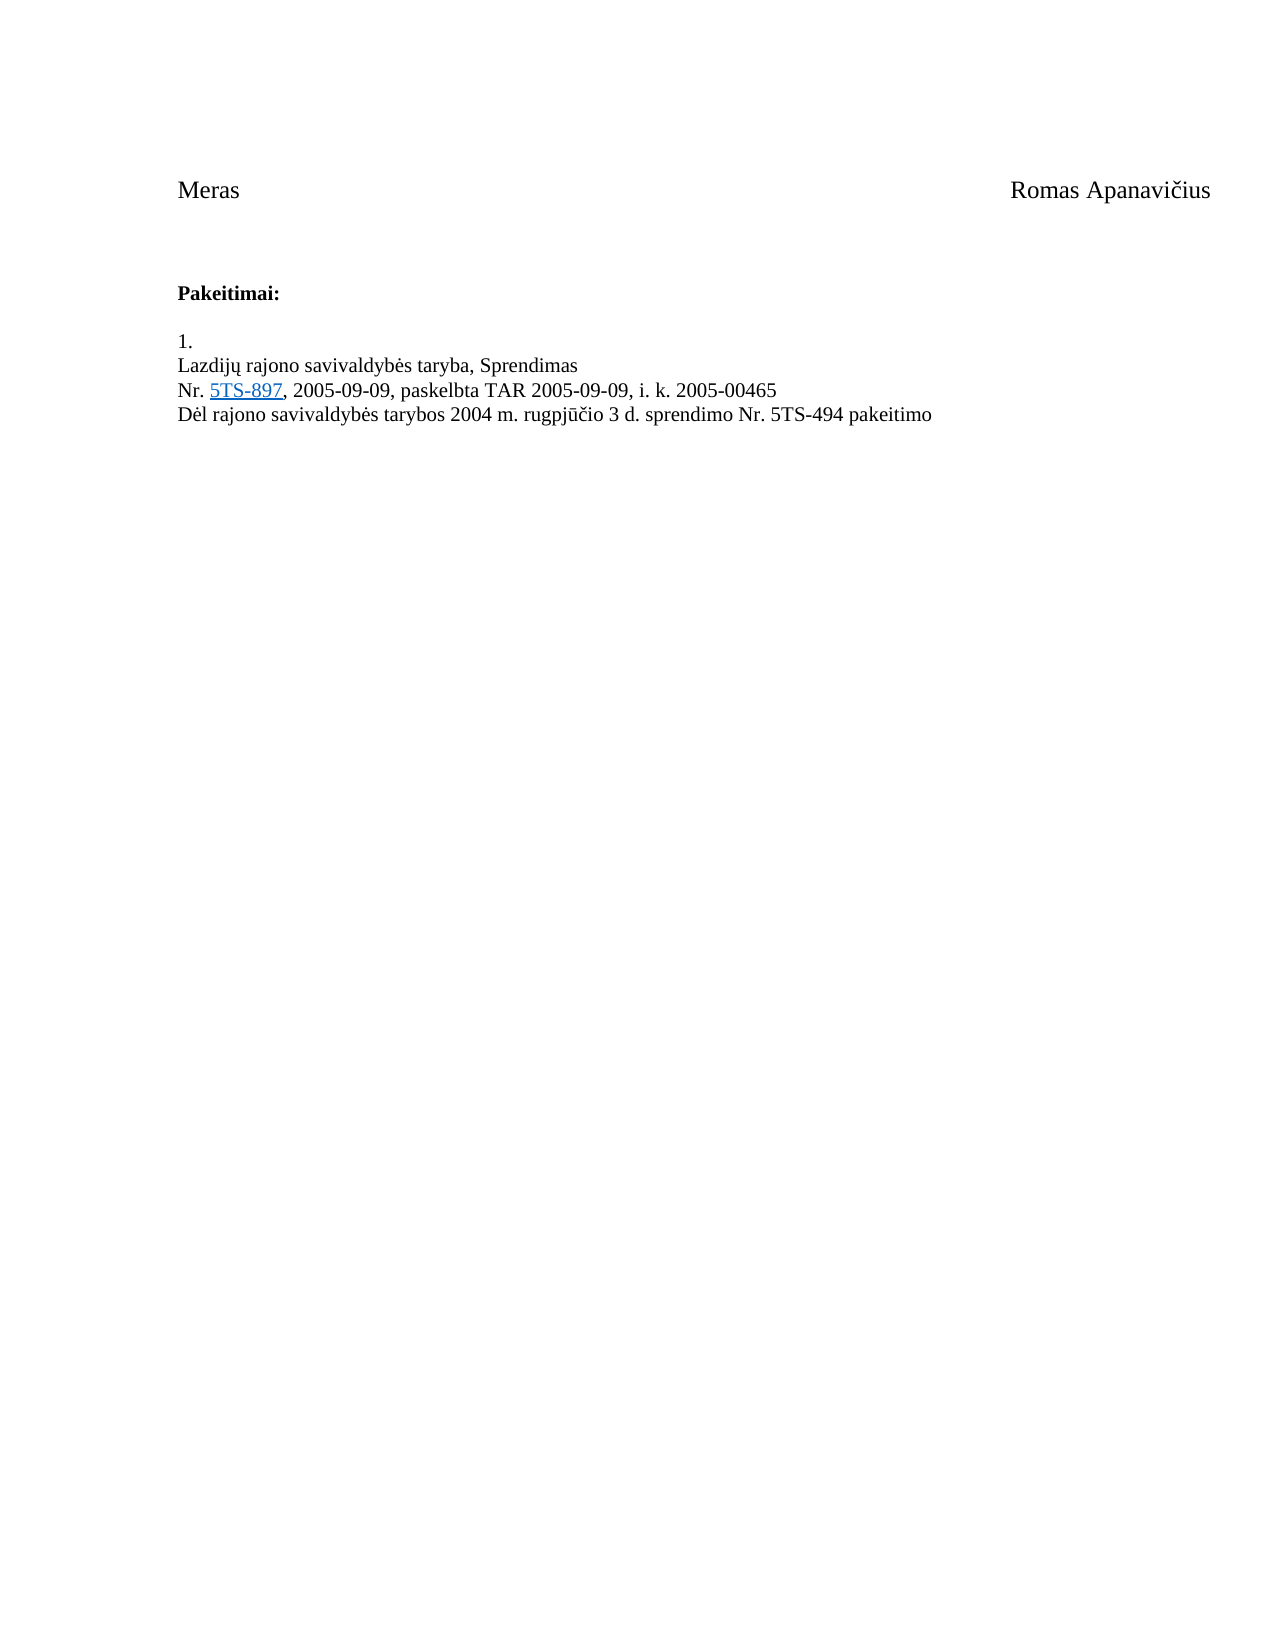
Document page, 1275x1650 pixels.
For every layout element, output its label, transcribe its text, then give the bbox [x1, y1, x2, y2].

text 1. [177, 329, 1216, 353]
text Pakeitimai: [177, 281, 1216, 305]
text Dėl rajono savivaldybės tarybos 2004 m. rugpjūčio 3 d. sprendimo Nr. 5TS-494 pakeitimo [177, 402, 1216, 426]
text Meras Romas Apanavičius [177, 176, 1216, 204]
text Nr. 5TS-897, 2005-09-09, paskelbta TAR 2005-09-09, i. k. 2005-00465 [177, 377, 1216, 402]
text Lazdijų rajono savivaldybės taryba, Sprendimas [177, 353, 1216, 377]
